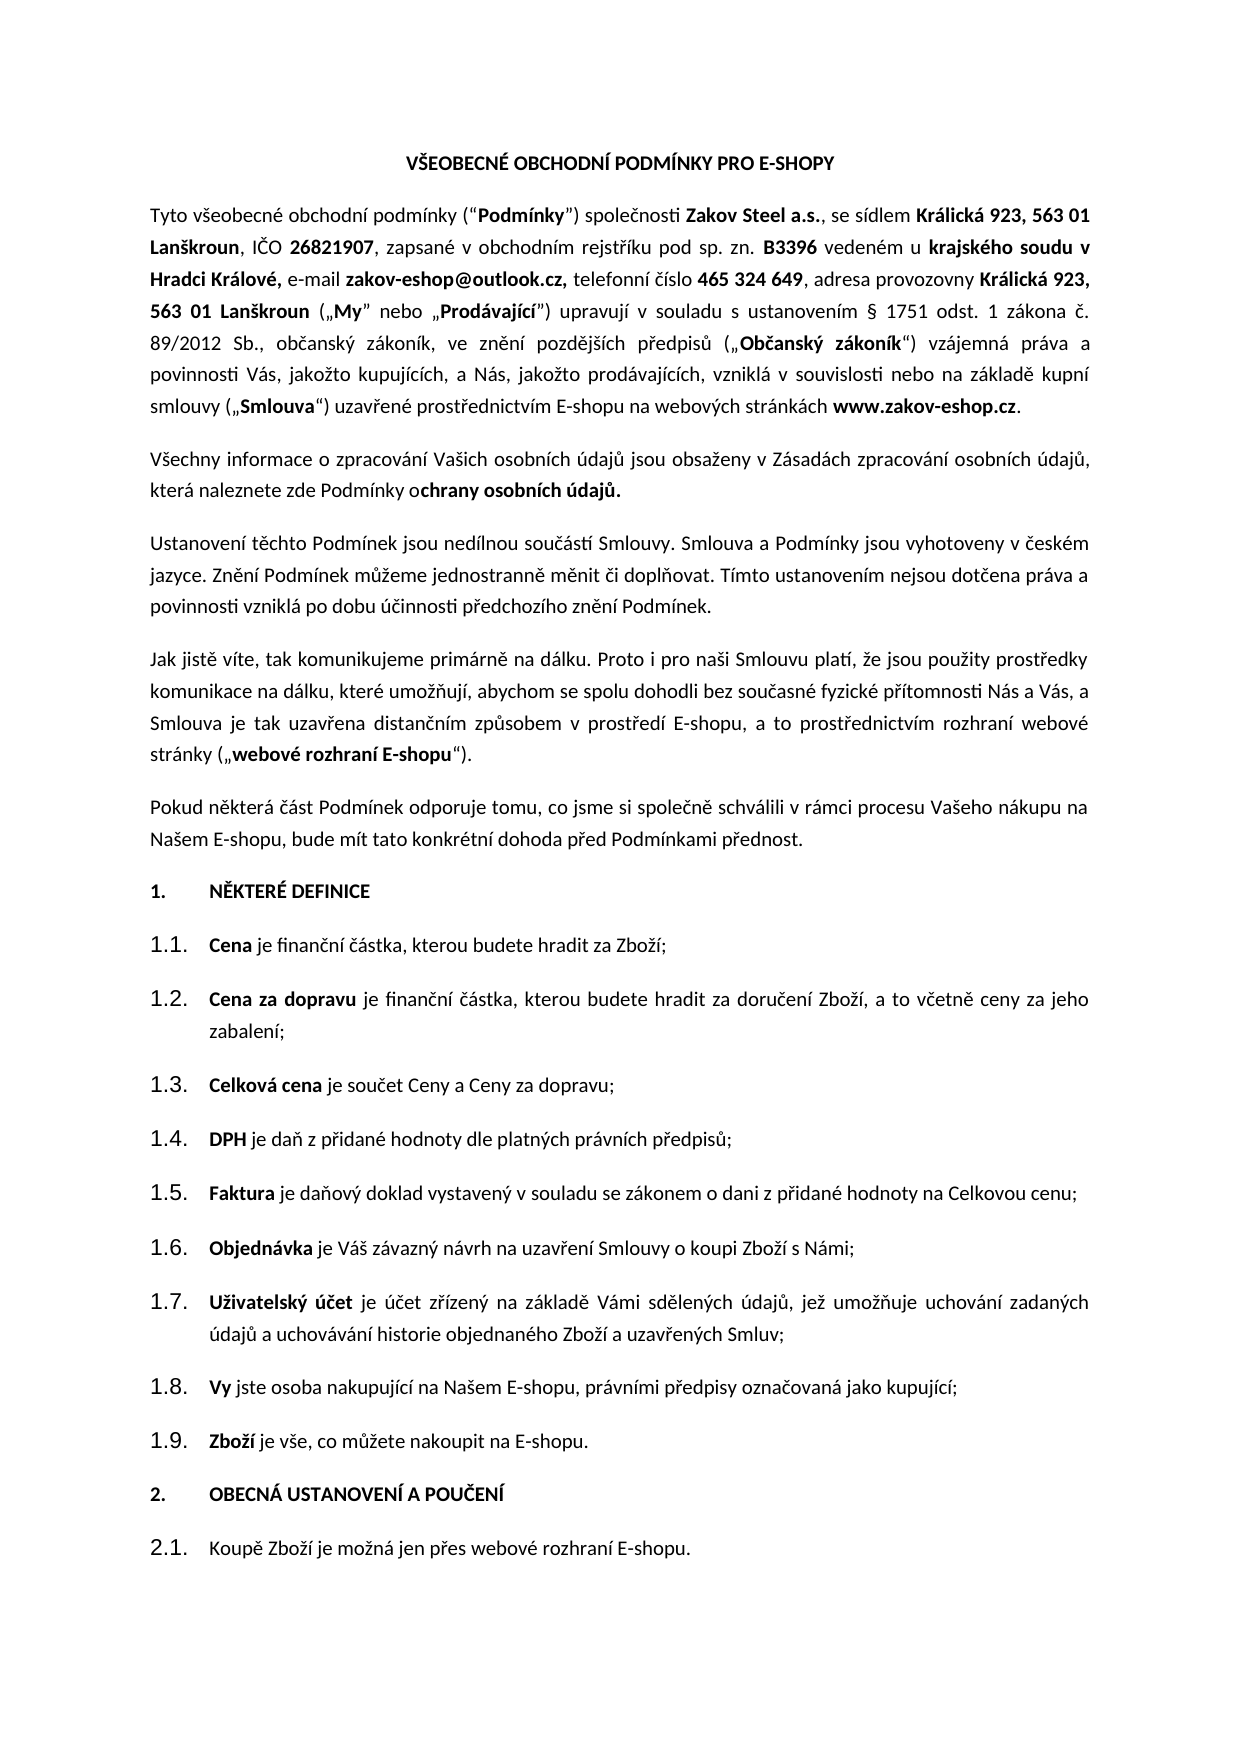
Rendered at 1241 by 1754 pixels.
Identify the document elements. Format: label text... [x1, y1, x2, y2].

list Uživatelský účet je účet zřízený na základě Vámi sdělených údajů, jež umožňuje uchování zadaných údajů a uchovávání historie objednaného Zboží a uzavřených Smluv; [150, 1288, 1091, 1346]
list Faktura je daňový doklad vystavený v souladu se zákonem o dani z přidané hodnoty na Celkovou cenu; [150, 1179, 1091, 1206]
list Obecná ustanovení a poučení [150, 1482, 1091, 1507]
text Tyto všeobecné obchodní podmínky (“Podmínky”) společnosti Zakov Steel a.s., se sídlem Králická 923, 563 01 Lanškroun, IČO 26821907, zapsané v obchodním rejstříku pod sp. zn. B3396 vedeném u krajského soudu v Hradci Králové, e-mail zakov-eshop@outlook.cz, telefonní číslo 465 324 649, adresa provozovny Králická 923, 563 01 Lanškroun („My” nebo „Prodávající”) upravují v souladu s ustanovením § 1751 odst. 1 zákona č. 89/2012 Sb., občanský zákoník, ve znění pozdějších předpisů („Občanský zákoník“) vzájemná práva a povinnosti Vás, jakožto kupujících, a Nás, jakožto prodávajících, vzniklá v souvislosti nebo na základě kupní smlouvy („Smlouva“) uzavřené prostřednictvím E-shopu na webových stránkách www.zakov-eshop.cz. [150, 203, 1091, 419]
text Všechny informace o zpracování Vašich osobních údajů jsou obsaženy v Zásadách zpracování osobních údajů, která naleznete zde Podmínky ochrany osobních údajů. [150, 446, 1091, 503]
text Ustanovení těchto Podmínek jsou nedílnou součástí Smlouvy. Smlouva a Podmínky jsou vyhotoveny v českém jazyce. Znění Podmínek můžeme jednostranně měnit či doplňovat. Tímto ustanovením nejsou dotčena práva a povinnosti vzniklá po dobu účinnosti předchozího znění Podmínek. [150, 530, 1091, 619]
list Koupě Zboží je možná jen přes webové rozhraní E-shopu. [150, 1534, 1091, 1561]
list Vy jste osoba nakupující na Našem E-shopu, právními předpisy označovaná jako kupující; [150, 1373, 1091, 1400]
text VŠEOBECNÉ OBCHODNÍ PODMÍNKY pro e-shopy [150, 150, 1091, 175]
list Celková cena je součet Ceny a Ceny za dopravu; [150, 1071, 1091, 1098]
list NĚKTERÉ DEFINICE [150, 879, 1091, 904]
text Jak jistě víte, tak komunikujeme primárně na dálku. Proto i pro naši Smlouvu platí, že jsou použity prostředky komunikace na dálku, které umožňují, abychom se spolu dohodli bez současné fyzické přítomnosti Nás a Vás, a Smlouva je tak uzavřena distančním způsobem v prostředí E-shopu, a to prostřednictvím rozhraní webové stránky („webové rozhraní E-shopu“). [150, 646, 1091, 767]
list Cena je finanční částka, kterou budete hradit za Zboží; [150, 931, 1091, 958]
list Cena za dopravu je finanční částka, kterou budete hradit za doručení Zboží, a to včetně ceny za jeho zabalení; [150, 985, 1091, 1044]
text Pokud některá část Podmínek odporuje tomu, co jsme si společně schválili v rámci procesu Vašeho nákupu na Našem E-shopu, bude mít tato konkrétní dohoda před Podmínkami přednost. [150, 794, 1091, 851]
list Objednávka je Váš závazný návrh na uzavření Smlouvy o koupi Zboží s Námi; [150, 1233, 1091, 1260]
list Zboží je vše, co můžete nakoupit na E-shopu. [150, 1427, 1091, 1454]
list DPH je daň z přidané hodnoty dle platných právních předpisů; [150, 1125, 1091, 1152]
